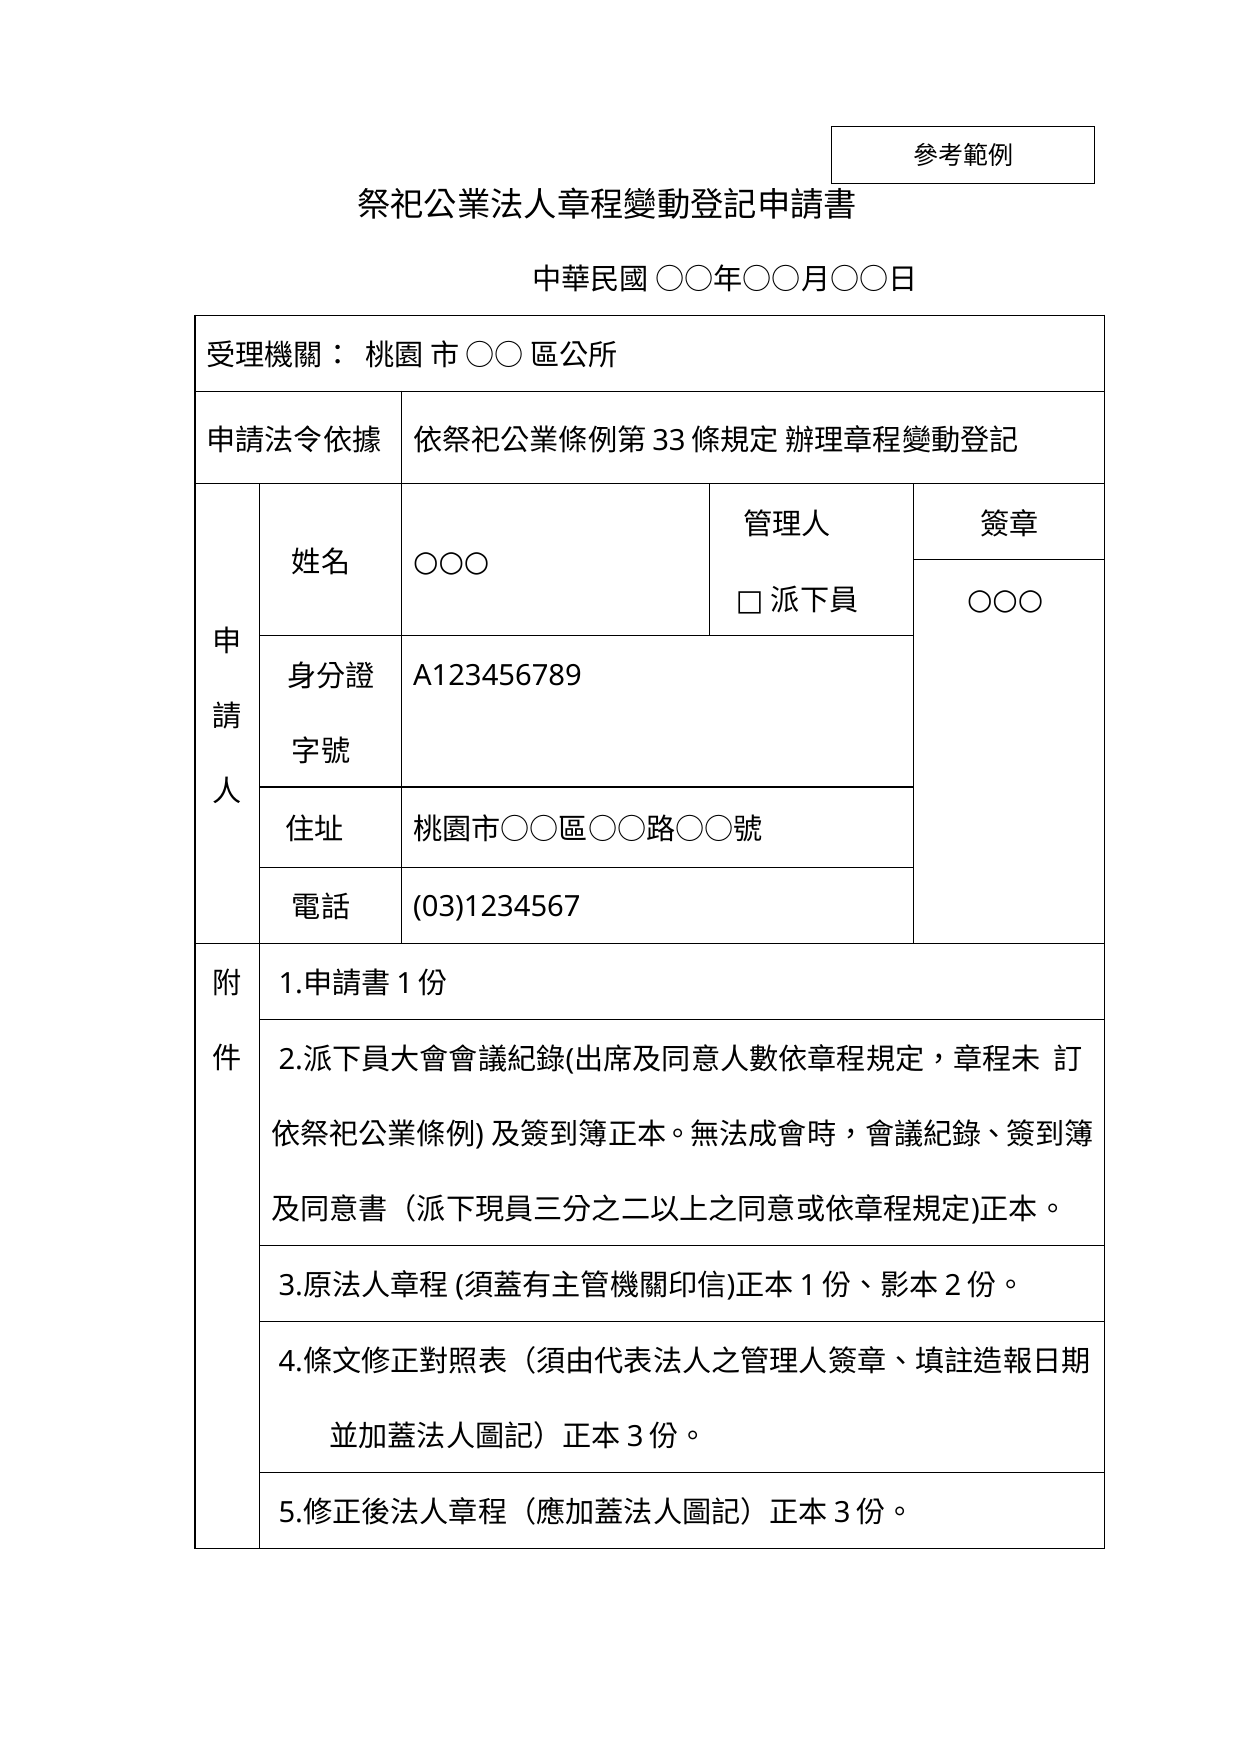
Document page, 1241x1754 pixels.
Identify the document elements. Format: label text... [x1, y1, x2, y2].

table_cell 4.條文修正對照表（須由代表法人之管理人簽章、填註造報日期並加蓋法人圖記）正本3份。 [260, 1322, 1104, 1472]
table_cell (03)1234567 [402, 868, 913, 943]
table_cell □ 派下員 [710, 559, 913, 635]
table_cell 附件 [196, 944, 259, 1548]
table_cell ○○○ [914, 560, 1104, 943]
table_cell 姓名 [260, 484, 401, 635]
text 祭祀公業法人章程變動登記申請書 [207, 164, 1092, 239]
table_cell 簽章 [914, 484, 1104, 559]
table_cell ○○○ [402, 484, 709, 635]
table_cell 身分證 字號 [260, 636, 401, 786]
table_cell 依祭祀公業條例第33條規定 辦理章程變動登記 [402, 392, 1104, 483]
table_cell 5.修正後法人章程（應加蓋法人圖記）正本3份。 [260, 1473, 1104, 1548]
table_header 受理機關： 桃園 市 ○○ 區公所 [196, 316, 1104, 391]
table_cell 申請法令依據 [196, 392, 401, 483]
table_cell 2.派下員大會會議紀錄(出席及同意人數依章程規定，章程未 訂依祭祀公業條例) 及簽到簿正本。無法成會時，會議紀錄、簽到簿及同意書（派下現員三分之二以上之同意或依章程規定)正本。 [260, 1020, 1104, 1245]
table_cell A123456789 [402, 636, 913, 786]
table_cell 桃園市○○區○○路○○號 [402, 788, 913, 867]
table_cell 申請人 [196, 484, 259, 943]
table_cell 1.申請書1份 [260, 944, 1104, 1019]
text 參考範例 [848, 135, 1078, 172]
text 中華民國 ○○年○○月○○日 [207, 239, 917, 314]
table_cell 管理人 [710, 484, 913, 559]
table_cell 3.原法人章程 (須蓋有主管機關印信)正本1份、影本2份。 [260, 1246, 1104, 1321]
table_cell 電話 [260, 868, 401, 943]
table_cell 住址 [260, 788, 401, 867]
